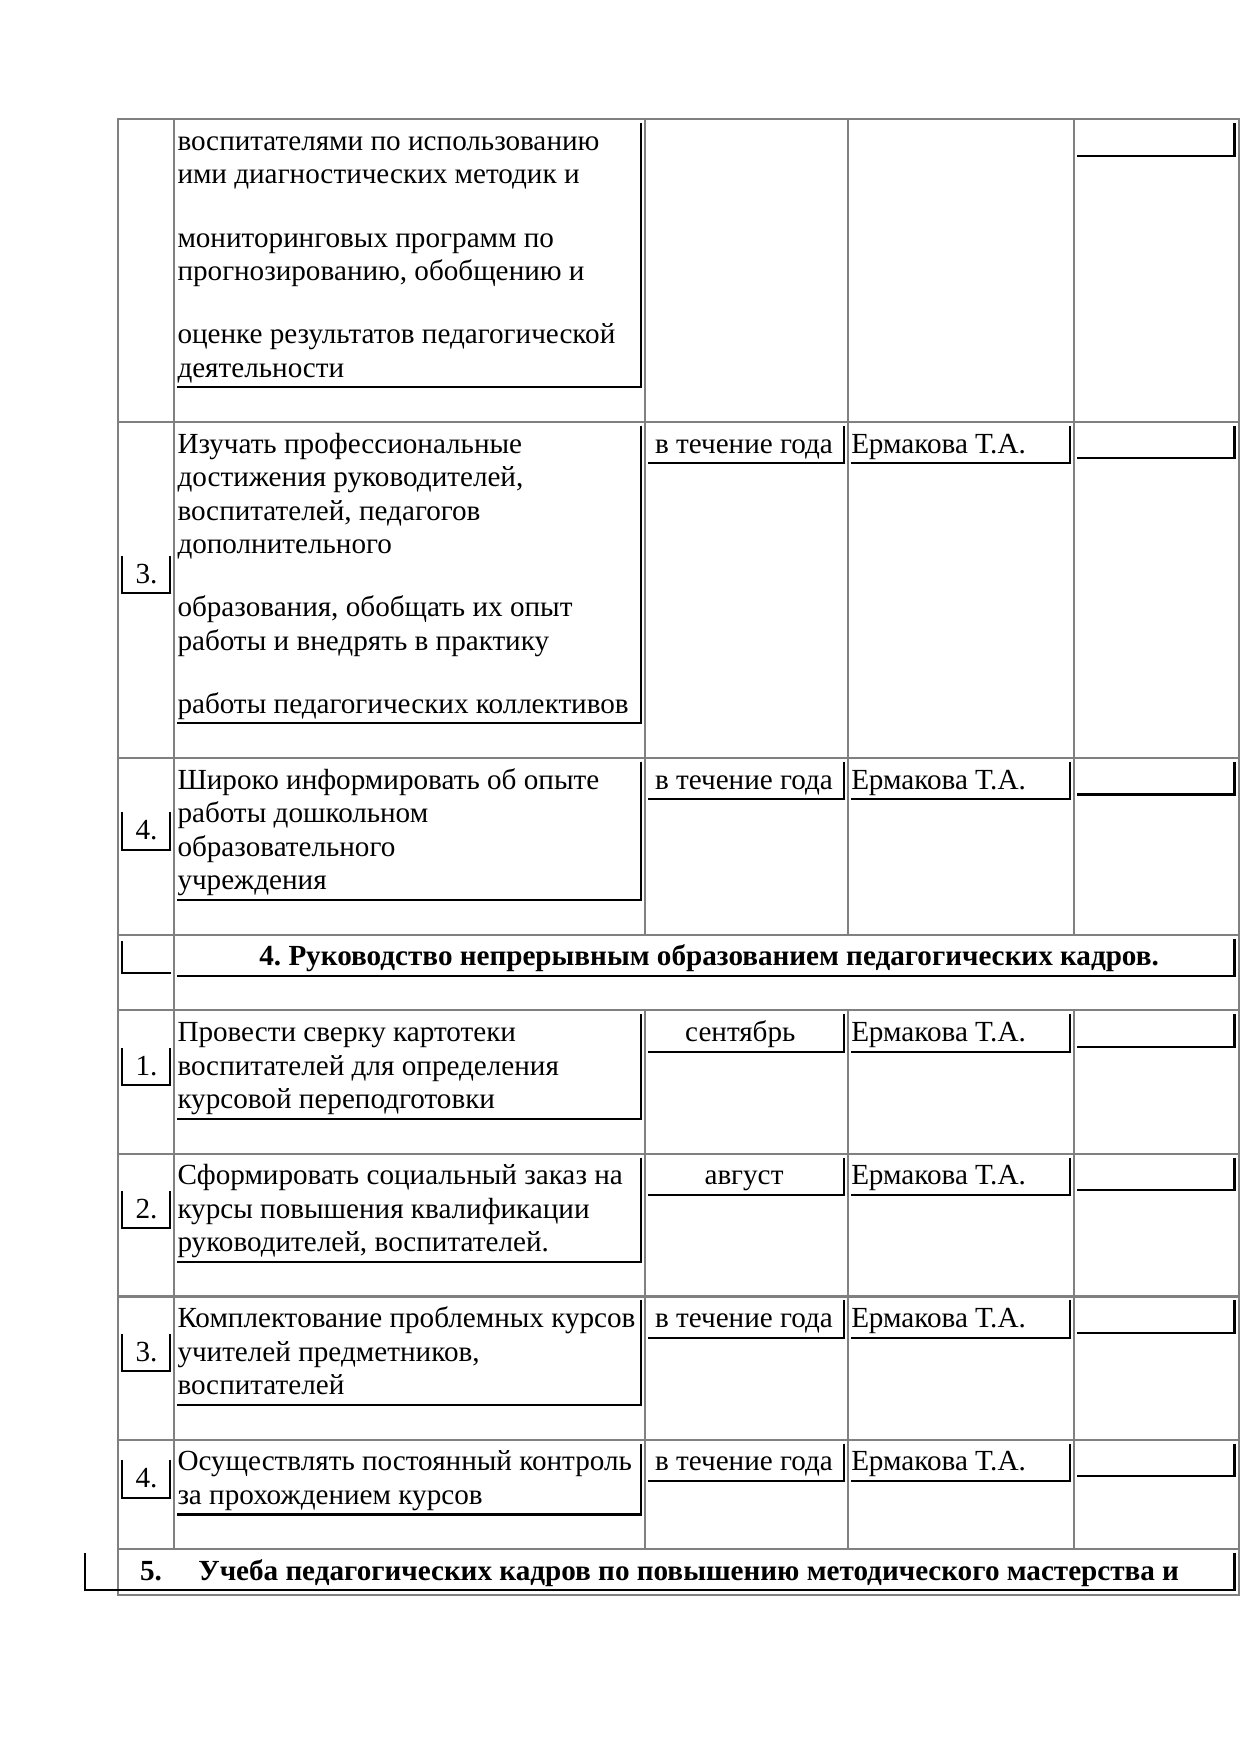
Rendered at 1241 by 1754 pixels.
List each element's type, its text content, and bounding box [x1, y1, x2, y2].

table_cell 3. [119, 1298, 173, 1438]
table_cell [849, 120, 1073, 421]
table_cell [1075, 759, 1238, 933]
table_cell Ермакова Т.А. [849, 1155, 1073, 1295]
table_cell [1075, 423, 1238, 757]
table_cell [1075, 1011, 1238, 1152]
table_cell Провести сверку картотеки воспитателей для определения курсовой переподготовки [175, 1011, 644, 1152]
table_cell Сформировать социальный заказ на курсы повышения квалификации руководителей, воспитателей. [175, 1155, 644, 1295]
table_cell 4. [119, 759, 173, 933]
table_cell [646, 120, 847, 421]
table_cell Ермакова Т.А. [849, 759, 1073, 933]
table_cell 2. [119, 1155, 173, 1295]
table_cell Ермакова Т.А. [849, 423, 1073, 757]
table_cell в течение года [646, 759, 847, 933]
table_cell в течение года [646, 1298, 847, 1438]
table_cell сентябрь [646, 1011, 847, 1152]
table_cell Ермакова Т.А. [849, 1011, 1073, 1152]
table_cell Широко информировать об опыте работы дошкольном образовательного учреждения [175, 759, 644, 933]
table_cell воспитателями по использованию ими диагностических методик и мониторинговых программ по прогнозированию, обобщению и оценке результатов педагогической деятельности [175, 120, 644, 421]
table_cell 4. Руководство непрерывным образованием педагогических кадров. [175, 936, 1238, 1009]
table_cell в течение года [646, 423, 847, 757]
table_cell Изучать профессиональные достижения руководителей, воспитателей, педагогов дополнительного образования, обобщать их опыт работы и внедрять в практику работы педагогических коллективов [175, 423, 644, 757]
table_cell август [646, 1155, 847, 1295]
table_cell 4. [119, 1441, 173, 1548]
table_cell 3. [119, 423, 173, 757]
table_cell [1075, 1298, 1238, 1438]
table_cell 5. Учеба педагогических кадров по повышению методического мастерства и [119, 1550, 1238, 1594]
table_cell [1075, 1441, 1238, 1548]
table_cell Ермакова Т.А. [849, 1441, 1073, 1548]
table_cell [119, 120, 173, 421]
table_cell Ермакова Т.А. [849, 1298, 1073, 1438]
table_cell Комплектование проблемных курсов учителей предметников, воспитателей [175, 1298, 644, 1438]
table_cell Осуществлять постоянный контроль за прохождением курсов [175, 1441, 644, 1548]
table_cell [119, 936, 173, 1009]
table_cell в течение года [646, 1441, 847, 1548]
table_cell [1075, 120, 1238, 421]
table_cell [1075, 1155, 1238, 1295]
table_cell 1. [119, 1011, 173, 1152]
